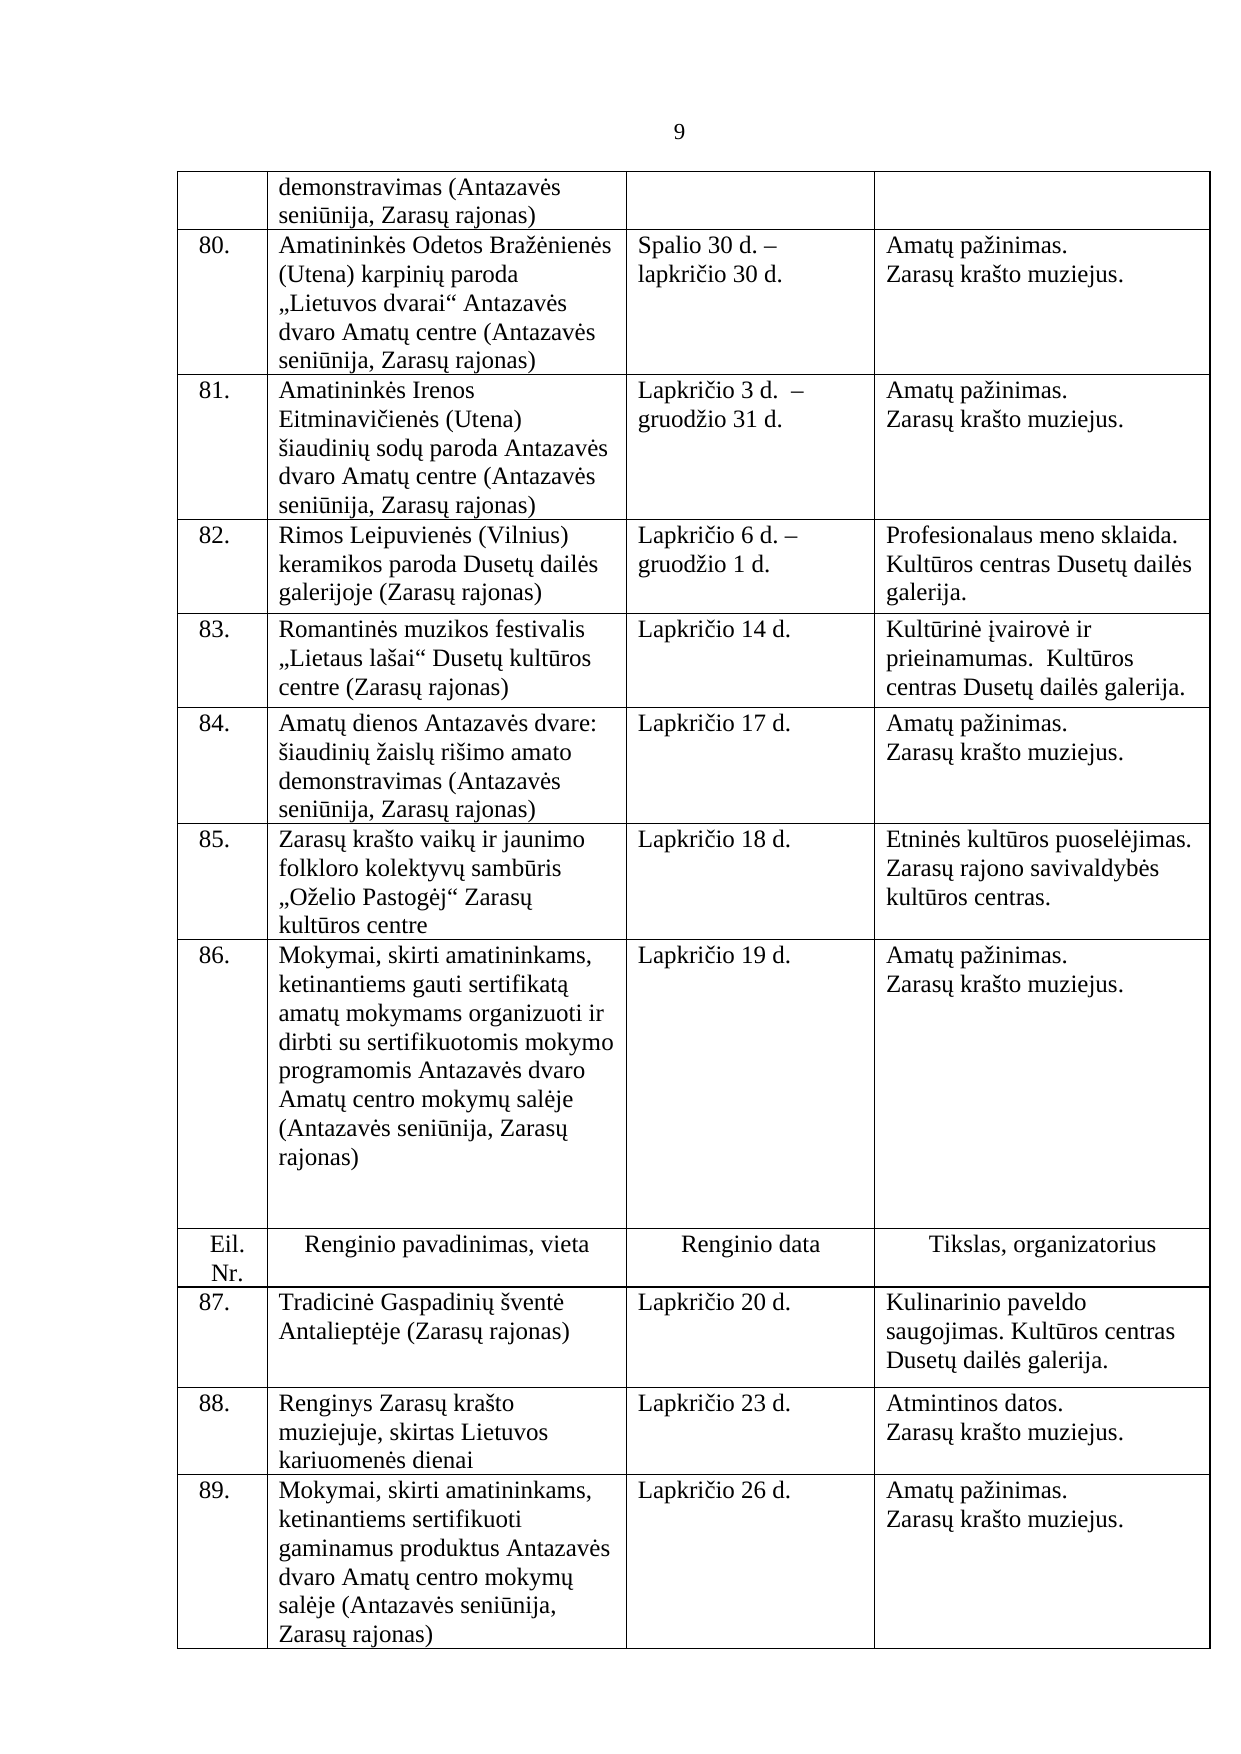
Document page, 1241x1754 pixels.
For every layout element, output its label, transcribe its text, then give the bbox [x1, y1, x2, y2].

table_cell Atmintinos datos. Zarasų krašto muziejus. [875, 1388, 1209, 1474]
table_cell Amatų pažinimas. Zarasų krašto muziejus. [875, 1475, 1209, 1648]
table_cell Lapkričio 20 d. [627, 1288, 874, 1387]
table_cell Lapkričio 19 d. [627, 940, 874, 1228]
table_cell demonstravimas (Antazavės seniūnija, Zarasų rajonas) [268, 172, 626, 229]
table_cell Amatų pažinimas. Zarasų krašto muziejus. [875, 375, 1209, 519]
table_cell Amatininkės Irenos Eitminavičienės (Utena) šiaudinių sodų paroda Antazavės dvaro Amatų centre (Antazavės seniūnija, Zarasų rajonas) [268, 375, 626, 519]
table_cell Lapkričio 17 d. [627, 708, 874, 823]
table_cell Lapkričio 14 d. [627, 614, 874, 707]
table_cell Tradicinė Gaspadinių šventė Antalieptėje (Zarasų rajonas) [268, 1288, 626, 1387]
table_cell Amatininkės Odetos Bražėnienės (Utena) karpinių paroda „Lietuvos dvarai“ Antazavės dvaro Amatų centre (Antazavės seniūnija, Zarasų rajonas) [268, 230, 626, 374]
table_cell Eil. Nr. [178, 1229, 267, 1286]
table_cell Zarasų krašto vaikų ir jaunimo folkloro kolektyvų sambūris „Oželio Pastogėj“ Zarasų kultūros centre [268, 824, 626, 939]
table_cell 85. [178, 824, 267, 939]
table_cell Lapkričio 26 d. [627, 1475, 874, 1648]
table_cell 81. [178, 375, 267, 519]
table_cell Spalio 30 d. – lapkričio 30 d. [627, 230, 874, 374]
table_cell 83. [178, 614, 267, 707]
table_cell Amatų pažinimas. Zarasų krašto muziejus. [875, 230, 1209, 374]
table_cell 84. [178, 708, 267, 823]
table_cell Amatų pažinimas. Zarasų krašto muziejus. [875, 708, 1209, 823]
table_cell Renginio data [627, 1229, 874, 1286]
table_cell Mokymai, skirti amatininkams, ketinantiems gauti sertifikatą amatų mokymams organizuoti ir dirbti su sertifikuotomis mokymo programomis Antazavės dvaro Amatų centro mokymų salėje (Antazavės seniūnija, Zarasų rajonas) [268, 940, 626, 1228]
table_cell Etninės kultūros puoselėjimas. Zarasų rajono savivaldybės kultūros centras. [875, 824, 1209, 939]
table_cell Tikslas, organizatorius [875, 1229, 1209, 1286]
table_cell Romantinės muzikos festivalis „Lietaus lašai“ Dusetų kultūros centre (Zarasų rajonas) [268, 614, 626, 707]
table_cell Lapkričio 6 d. – gruodžio 1 d. [627, 520, 874, 613]
table_cell Amatų dienos Antazavės dvare: šiaudinių žaislų rišimo amato demonstravimas (Antazavės seniūnija, Zarasų rajonas) [268, 708, 626, 823]
table_cell 80. [178, 230, 267, 374]
table_cell 82. [178, 520, 267, 613]
table_cell Mokymai, skirti amatininkams, ketinantiems sertifikuoti gaminamus produktus Antazavės dvaro Amatų centro mokymų salėje (Antazavės seniūnija, Zarasų rajonas) [268, 1475, 626, 1648]
table_cell Rimos Leipuvienės (Vilnius) keramikos paroda Dusetų dailės galerijoje (Zarasų rajonas) [268, 520, 626, 613]
table_cell [178, 172, 267, 229]
table_cell Lapkričio 23 d. [627, 1388, 874, 1474]
table_cell Lapkričio 3 d. – gruodžio 31 d. [627, 375, 874, 519]
table_cell Kultūrinė įvairovė ir prieinamumas. Kultūros centras Dusetų dailės galerija. [875, 614, 1209, 707]
table_cell Lapkričio 18 d. [627, 824, 874, 939]
table_cell 87. [178, 1288, 267, 1387]
table_cell Renginys Zarasų krašto muziejuje, skirtas Lietuvos kariuomenės dienai [268, 1388, 626, 1474]
table_cell 86. [178, 940, 267, 1228]
table_cell 89. [178, 1475, 267, 1648]
table_cell Renginio pavadinimas, vieta [268, 1229, 626, 1286]
table_cell Kulinarinio paveldo saugojimas. Kultūros centras Dusetų dailės galerija. [875, 1288, 1209, 1387]
table_cell [875, 172, 1209, 229]
table_cell [627, 172, 874, 229]
table_cell 88. [178, 1388, 267, 1474]
table_cell Amatų pažinimas. Zarasų krašto muziejus. [875, 940, 1209, 1228]
table_cell Profesionalaus meno sklaida. Kultūros centras Dusetų dailės galerija. [875, 520, 1209, 613]
